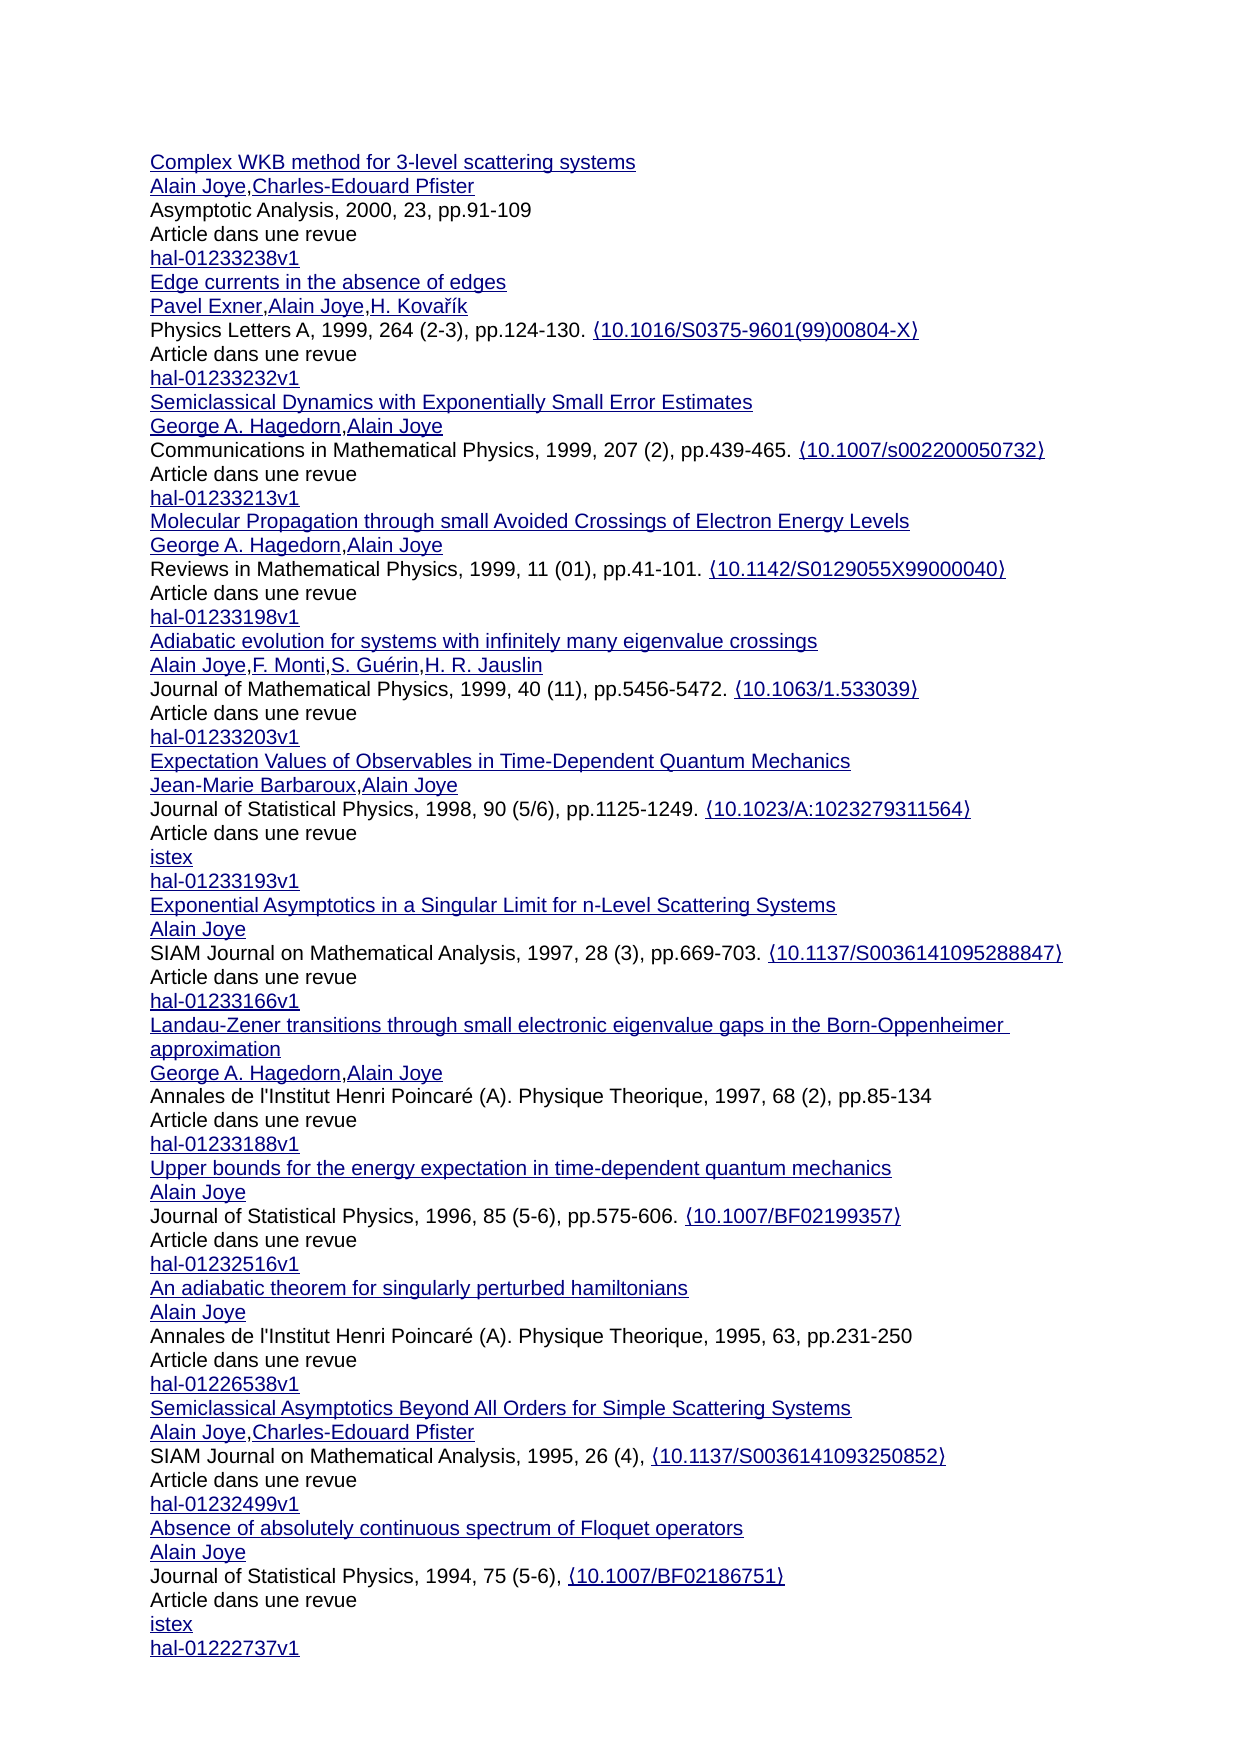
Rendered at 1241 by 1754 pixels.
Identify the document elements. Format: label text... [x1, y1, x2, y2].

table_cell Exponential Asymptotics in a Singular Limit for n-Level Scattering Systems Alain Joye SIAM Journal on Mathematical Analysis, 1997, 28 (3), pp.669-703. ⟨10.1137/S0036141095288847⟩ Article dans une revue hal-01233166v1 [150, 893, 1090, 1012]
table_cell Molecular Propagation through small Avoided Crossings of Electron Energy Levels George A. Hagedorn,Alain Joye Reviews in Mathematical Physics, 1999, 11 (01), pp.41-101. ⟨10.1142/S0129055X99000040⟩ Article dans une revue hal-01233198v1 [150, 509, 1090, 629]
table_cell Adiabatic evolution for systems with infinitely many eigenvalue crossings Alain Joye,F. Monti,S. Guérin,H. R. Jauslin Journal of Mathematical Physics, 1999, 40 (11), pp.5456-5472. ⟨10.1063/1.533039⟩ Article dans une revue hal-01233203v1 [150, 629, 1090, 749]
table_cell Edge currents in the absence of edges Pavel Exner,Alain Joye,H. Kovařík Physics Letters A, 1999, 264 (2-3), pp.124-130. ⟨10.1016/S0375-9601(99)00804-X⟩ Article dans une revue hal-01233232v1 [150, 270, 1090, 389]
table_cell Landau-Zener transitions through small electronic eigenvalue gaps in the Born-Oppenheimer approximation George A. Hagedorn,Alain Joye Annales de l'Institut Henri Poincaré (A). Physique Theorique, 1997, 68 (2), pp.85-134 Article dans une revue hal-01233188v1 [150, 1013, 1090, 1156]
table_cell Semiclassical Dynamics with Exponentially Small Error Estimates George A. Hagedorn,Alain Joye Communications in Mathematical Physics, 1999, 207 (2), pp.439-465. ⟨10.1007/s002200050732⟩ Article dans une revue hal-01233213v1 [150, 390, 1090, 509]
table_cell An adiabatic theorem for singularly perturbed hamiltonians Alain Joye Annales de l'Institut Henri Poincaré (A). Physique Theorique, 1995, 63, pp.231-250 Article dans une revue hal-01226538v1 [150, 1276, 1090, 1396]
table_cell Semiclassical Asymptotics Beyond All Orders for Simple Scattering Systems Alain Joye,Charles-Edouard Pfister SIAM Journal on Mathematical Analysis, 1995, 26 (4), ⟨10.1137/S0036141093250852⟩ Article dans une revue hal-01232499v1 [150, 1396, 1090, 1516]
table_cell Complex WKB method for 3-level scattering systems Alain Joye,Charles-Edouard Pfister Asymptotic Analysis, 2000, 23, pp.91-109 Article dans une revue hal-01233238v1 [150, 150, 1090, 270]
table_cell Absence of absolutely continuous spectrum of Floquet operators Alain Joye Journal of Statistical Physics, 1994, 75 (5-6), ⟨10.1007/BF02186751⟩ Article dans une revue istex hal-01222737v1 [150, 1516, 1090, 1659]
table_cell Upper bounds for the energy expectation in time-dependent quantum mechanics Alain Joye Journal of Statistical Physics, 1996, 85 (5-6), pp.575-606. ⟨10.1007/BF02199357⟩ Article dans une revue hal-01232516v1 [150, 1156, 1090, 1276]
table_cell Expectation Values of Observables in Time-Dependent Quantum Mechanics Jean-Marie Barbaroux,Alain Joye Journal of Statistical Physics, 1998, 90 (5/6), pp.1125-1249. ⟨10.1023/A:1023279311564⟩ Article dans une revue istex hal-01233193v1 [150, 749, 1090, 893]
